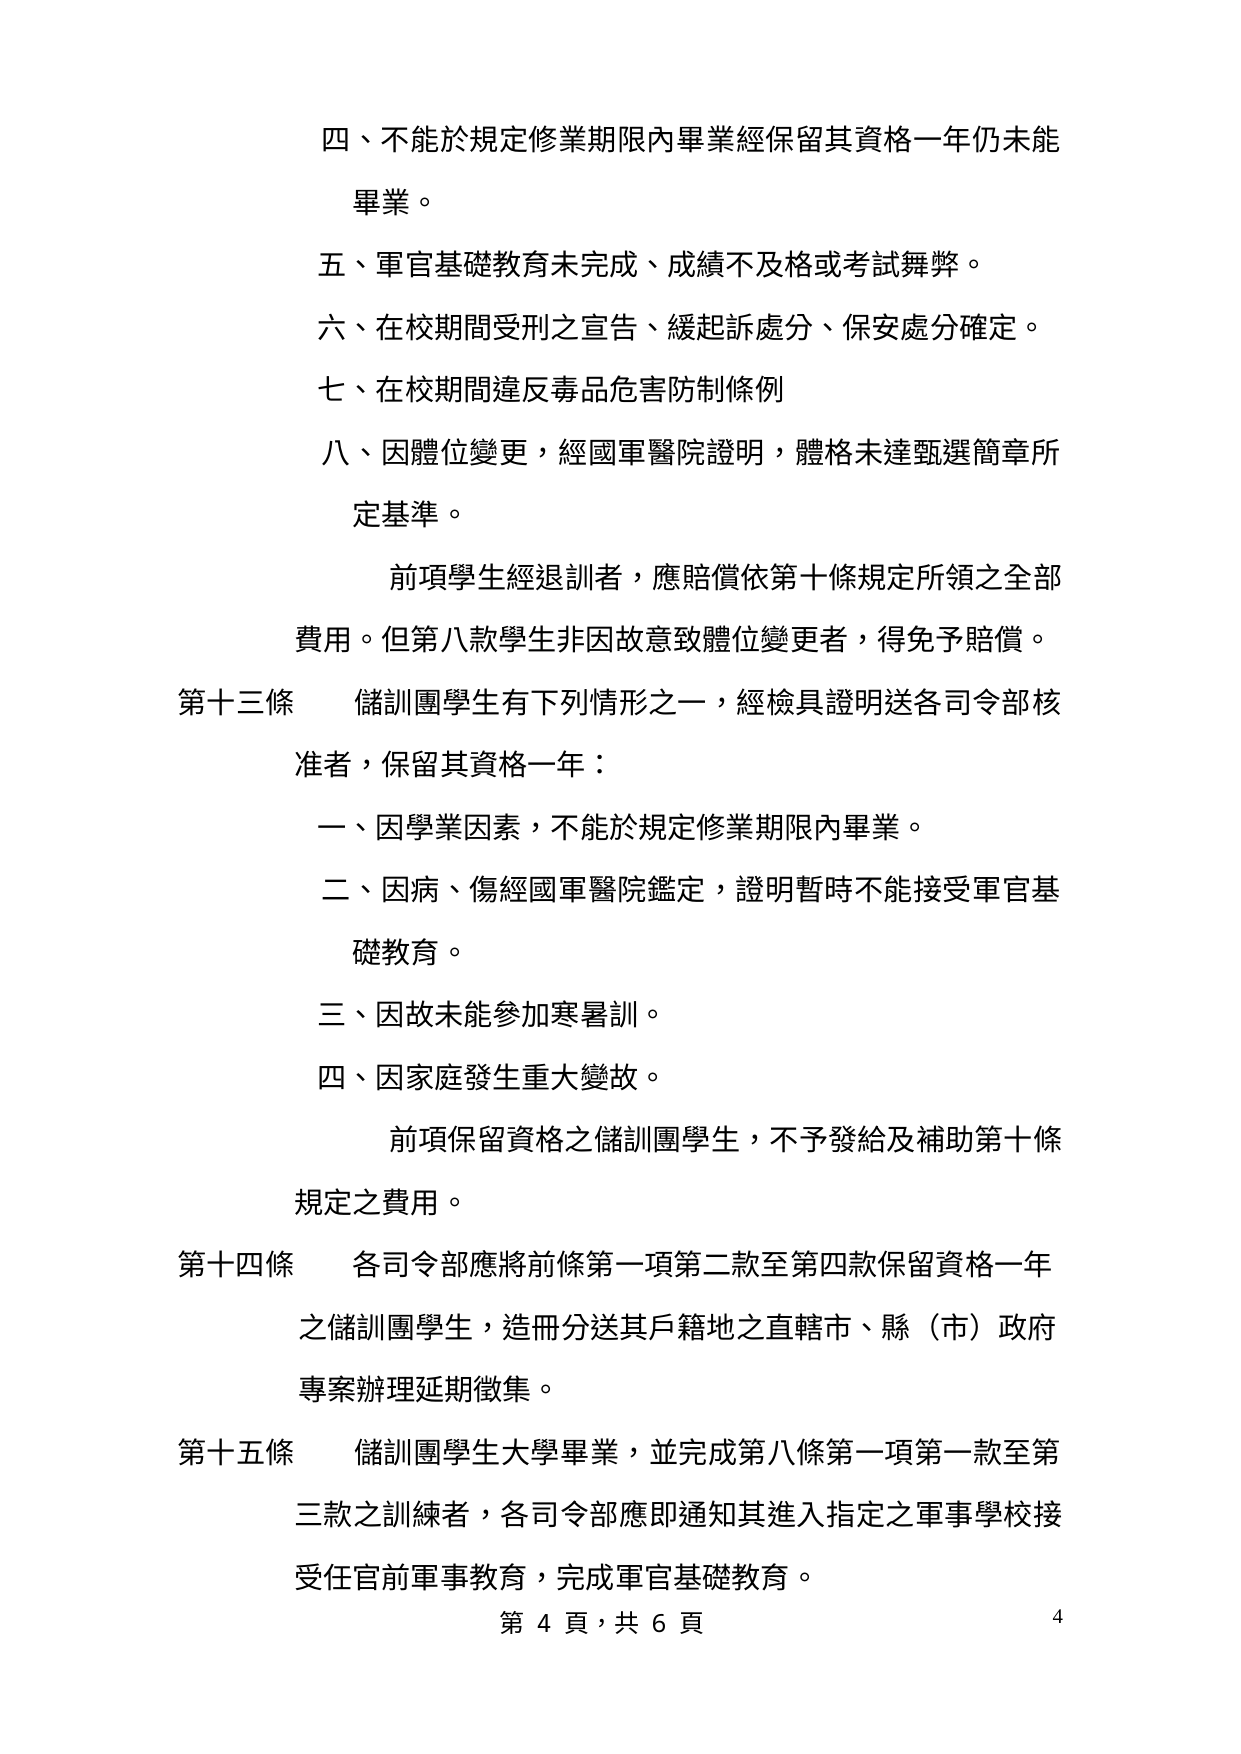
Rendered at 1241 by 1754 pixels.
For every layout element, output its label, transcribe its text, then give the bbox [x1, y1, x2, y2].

text 第十四條 各司令部應將前條第一項第二款至第四款保留資格一年之儲訓團學生，造冊分送其戶籍地之直轄市、縣（市）政府專案辦理延期徵集。 [177, 1221, 1063, 1409]
text 第十三條 儲訓團學生有下列情形之一，經檢具證明送各司令部核准者，保留其資格一年： [177, 659, 1063, 784]
text 六、在校期間受刑之宣告、緩起訴處分、保安處分確定。 [177, 284, 1063, 346]
text 第十五條 儲訓團學生大學畢業，並完成第八條第一項第一款至第三款之訓練者，各司令部應即通知其進入指定之軍事學校接受任官前軍事教育，完成軍官基礎教育。 [177, 1409, 1063, 1596]
text 三、因故未能參加寒暑訓。 [177, 971, 1063, 1034]
text 七、在校期間違反毒品危害防制條例 [177, 346, 1063, 409]
text 一、因學業因素，不能於規定修業期限內畢業。 [177, 784, 1063, 846]
text 前項保留資格之儲訓團學生，不予發給及補助第十條規定之費用。 [177, 1096, 1063, 1221]
text 前項學生經退訓者，應賠償依第十條規定所領之全部費用。但第八款學生非因故意致體位變更者，得免予賠償。 [177, 534, 1063, 659]
text 五、軍官基礎教育未完成、成績不及格或考試舞弊。 [177, 221, 1063, 284]
text 二、因病、傷經國軍醫院鑑定，證明暫時不能接受軍官基礎教育。 [177, 846, 1063, 971]
text 四、不能於規定修業期限內畢業經保留其資格一年仍未能畢業。 [177, 96, 1063, 221]
text 四、因家庭發生重大變故。 [177, 1034, 1063, 1096]
text 八、因體位變更，經國軍醫院證明，體格未達甄選簡章所定基準。 [177, 409, 1063, 534]
